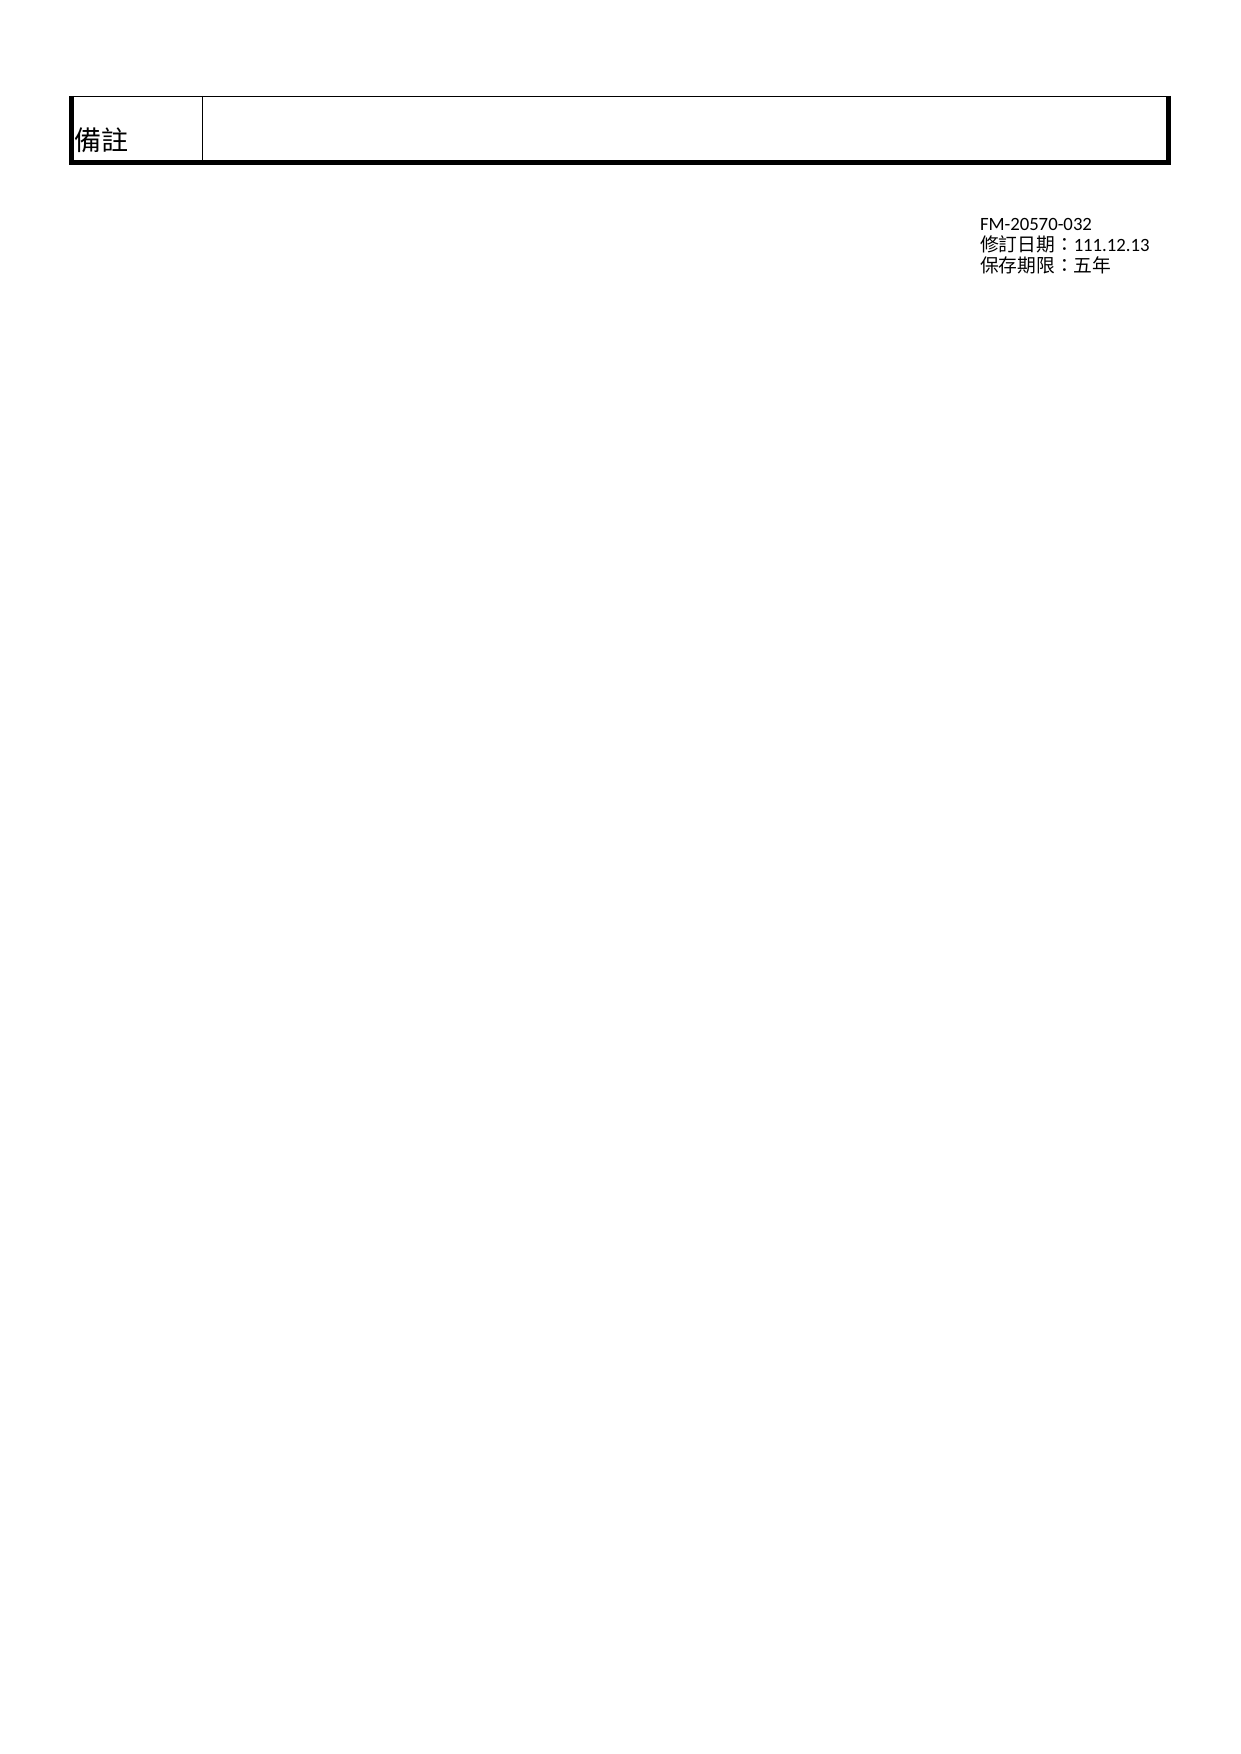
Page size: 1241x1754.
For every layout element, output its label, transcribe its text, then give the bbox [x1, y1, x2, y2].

table_cell [203, 97, 1166, 160]
text FM-20570-032 [980, 214, 1189, 234]
text 修訂日期：111.12.13 [980, 234, 1189, 255]
table_cell 備註 [74, 97, 202, 160]
text 保存期限：五年 [980, 255, 1189, 276]
